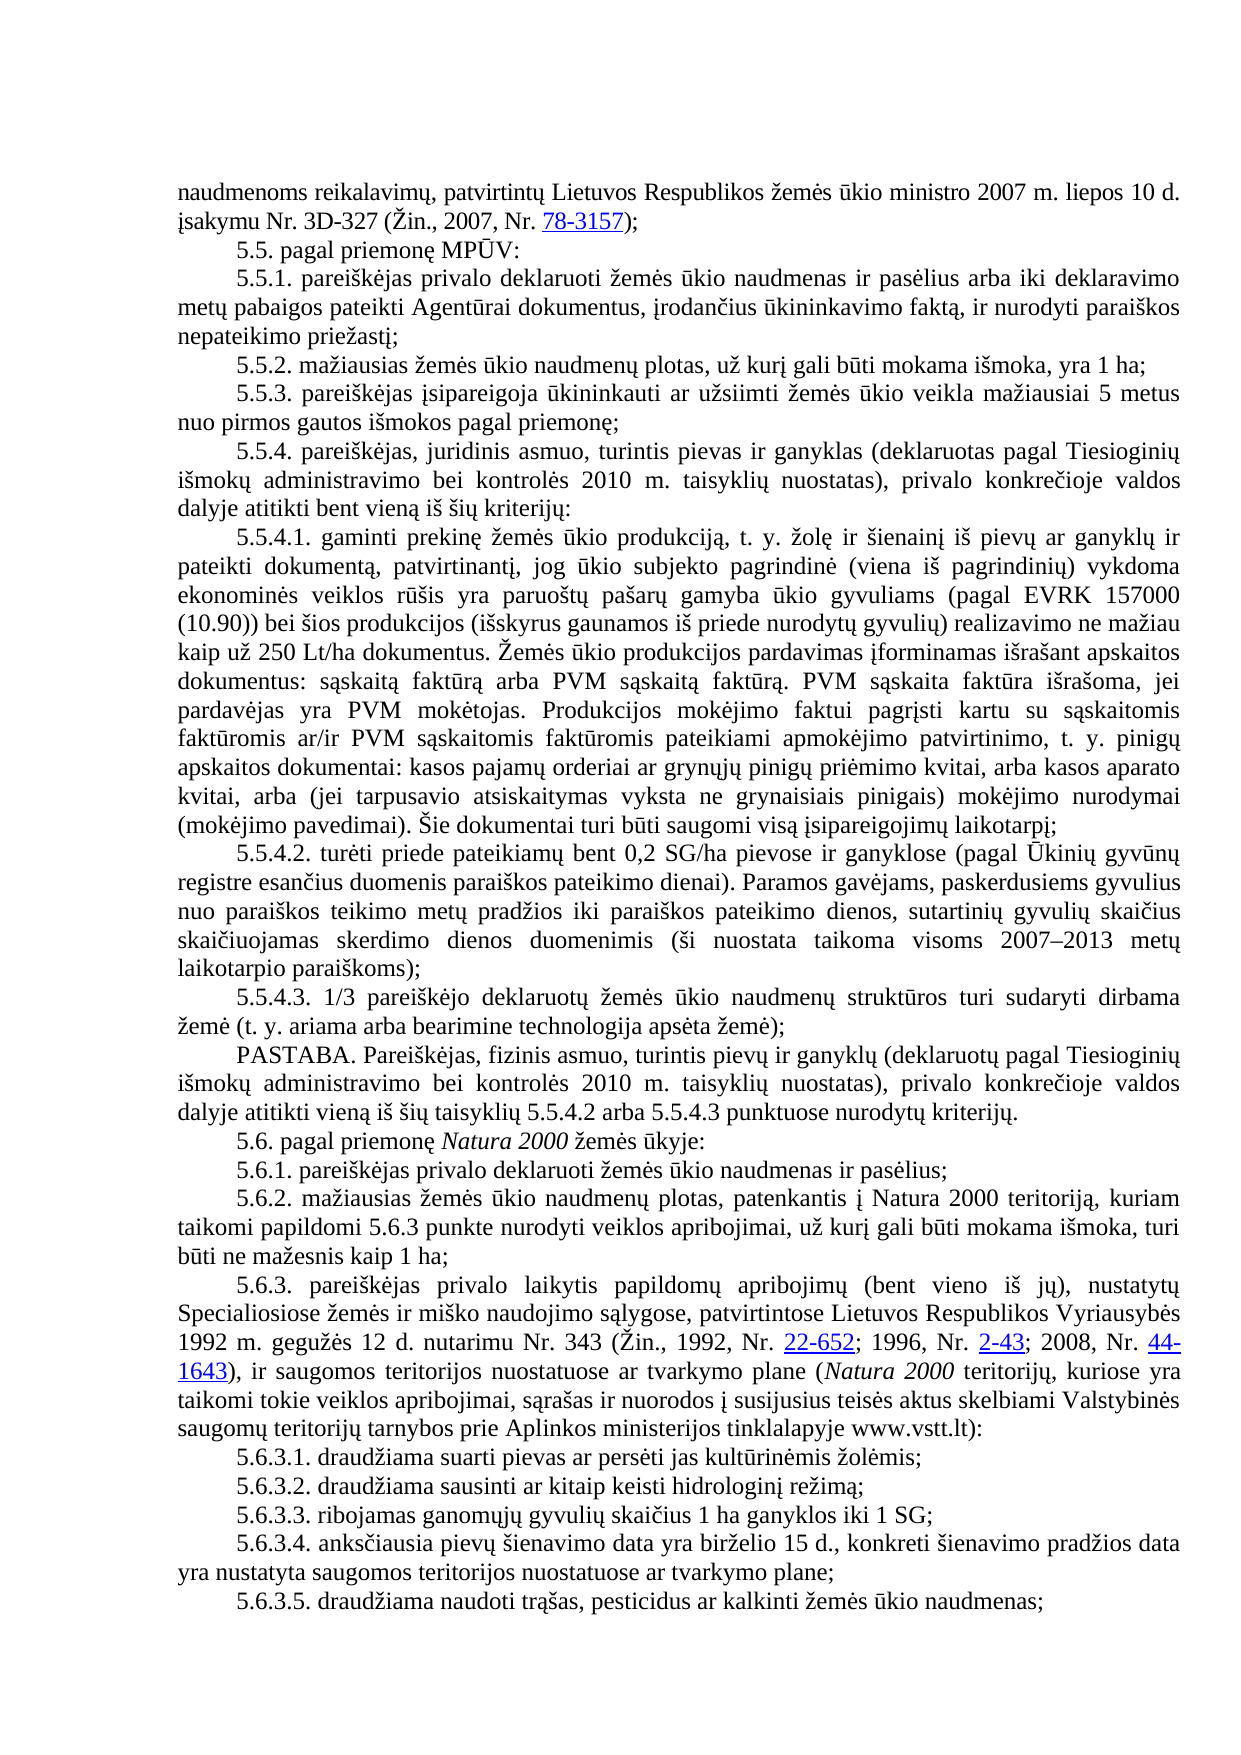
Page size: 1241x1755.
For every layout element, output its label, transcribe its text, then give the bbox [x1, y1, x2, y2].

text 5.6.2. mažiausias žemės ūkio naudmenų plotas, patenkantis į Natura 2000 teritoriją, kuriam taikomi papildomi 5.6.3 punkte nurodyti veiklos apribojimai, už kurį gali būti mokama išmoka, turi būti ne mažesnis kaip 1 ha; [177, 1183, 1181, 1270]
text naudmenoms reikalavimų, patvirtintų Lietuvos Respublikos žemės ūkio ministro 2007 m. liepos 10 d. įsakymu Nr. 3D-327 (Žin., 2007, Nr. 78-3157); [177, 177, 1181, 235]
text 5.5.2. mažiausias žemės ūkio naudmenų plotas, už kurį gali būti mokama išmoka, yra 1 ha; [177, 350, 1181, 378]
text 5.6.3.5. draudžiama naudoti trąšas, pesticidus ar kalkinti žemės ūkio naudmenas; [177, 1586, 1181, 1615]
text 5.5.3. pareiškėjas įsipareigoja ūkininkauti ar užsiimti žemės ūkio veikla mažiausiai 5 metus nuo pirmos gautos išmokos pagal priemonę; [177, 378, 1181, 436]
text 5.5.4.2. turėti priede pateikiamų bent 0,2 SG/ha pievose ir ganyklose (pagal Ūkinių gyvūnų registre esančius duomenis paraiškos pateikimo dienai). Paramos gavėjams, paskerdusiems gyvulius nuo paraiškos teikimo metų pradžios iki paraiškos pateikimo dienos, sutartinių gyvulių skaičius skaičiuojamas skerdimo dienos duomenimis (ši nuostata taikoma visoms 2007–2013 metų laikotarpio paraiškoms); [177, 838, 1181, 982]
text 5.5.1. pareiškėjas privalo deklaruoti žemės ūkio naudmenas ir pasėlius arba iki deklaravimo metų pabaigos pateikti Agentūrai dokumentus, įrodančius ūkininkavimo faktą, ir nurodyti paraiškos nepateikimo priežastį; [177, 263, 1181, 350]
text 5.6.3.2. draudžiama sausinti ar kitaip keisti hidrologinį režimą; [177, 1471, 1181, 1500]
text 5.6. pagal priemonę Natura 2000 žemės ūkyje: [177, 1126, 1181, 1155]
text 5.6.3.4. anksčiausia pievų šienavimo data yra birželio 15 d., konkreti šienavimo pradžios data yra nustatyta saugomos teritorijos nuostatuose ar tvarkymo plane; [177, 1528, 1181, 1586]
text 5.5.4. pareiškėjas, juridinis asmuo, turintis pievas ir ganyklas (deklaruotas pagal Tiesioginių išmokų administravimo bei kontrolės 2010 m. taisyklių nuostatas), privalo konkrečioje valdos dalyje atitikti bent vieną iš šių kriterijų: [177, 436, 1181, 522]
text 5.6.3.1. draudžiama suarti pievas ar persėti jas kultūrinėmis žolėmis; [177, 1442, 1181, 1471]
text 5.6.3.3. ribojamas ganomųjų gyvulių skaičius 1 ha ganyklos iki 1 SG; [177, 1500, 1181, 1528]
text 5.6.1. pareiškėjas privalo deklaruoti žemės ūkio naudmenas ir pasėlius; [177, 1155, 1181, 1183]
text 5.6.3. pareiškėjas privalo laikytis papildomų apribojimų (bent vieno iš jų), nustatytų Specialiosiose žemės ir miško naudojimo sąlygose, patvirtintose Lietuvos Respublikos Vyriausybės 1992 m. gegužės 12 d. nutarimu Nr. 343 (Žin., 1992, Nr. 22-652; 1996, Nr. 2-43; 2008, Nr. 44-1643), ir saugomos teritorijos nuostatuose ar tvarkymo plane (Natura 2000 teritorijų, kuriose yra taikomi tokie veiklos apribojimai, sąrašas ir nuorodos į susijusius teisės aktus skelbiami Valstybinės saugomų teritorijų tarnybos prie Aplinkos ministerijos tinklalapyje www.vstt.lt): [177, 1270, 1181, 1442]
text 5.5.4.3. 1/3 pareiškėjo deklaruotų žemės ūkio naudmenų struktūros turi sudaryti dirbama žemė (t. y. ariama arba bearimine technologija apsėta žemė); [177, 982, 1181, 1040]
text PASTABA. Pareiškėjas, fizinis asmuo, turintis pievų ir ganyklų (deklaruotų pagal Tiesioginių išmokų administravimo bei kontrolės 2010 m. taisyklių nuostatas), privalo konkrečioje valdos dalyje atitikti vieną iš šių taisyklių 5.5.4.2 arba 5.5.4.3 punktuose nurodytų kriterijų. [177, 1040, 1181, 1126]
text 5.5. pagal priemonę MPŪV: [177, 235, 1181, 263]
text 5.5.4.1. gaminti prekinę žemės ūkio produkciją, t. y. žolę ir šienainį iš pievų ar ganyklų ir pateikti dokumentą, patvirtinantį, jog ūkio subjekto pagrindinė (viena iš pagrindinių) vykdoma ekonominės veiklos rūšis yra paruoštų pašarų gamyba ūkio gyvuliams (pagal EVRK 157000 (10.90)) bei šios produkcijos (išskyrus gaunamos iš priede nurodytų gyvulių) realizavimo ne mažiau kaip už 250 Lt/ha dokumentus. Žemės ūkio produkcijos pardavimas įforminamas išrašant apskaitos dokumentus: sąskaitą faktūrą arba PVM sąskaitą faktūrą. PVM sąskaita faktūra išrašoma, jei pardavėjas yra PVM mokėtojas. Produkcijos mokėjimo faktui pagrįsti kartu su sąskaitomis faktūromis ar/ir PVM sąskaitomis faktūromis pateikiami apmokėjimo patvirtinimo, t. y. pinigų apskaitos dokumentai: kasos pajamų orderiai ar grynųjų pinigų priėmimo kvitai, arba kasos aparato kvitai, arba (jei tarpusavio atsiskaitymas vyksta ne grynaisiais pinigais) mokėjimo nurodymai (mokėjimo pavedimai). Šie dokumentai turi būti saugomi visą įsipareigojimų laikotarpį; [177, 522, 1181, 838]
